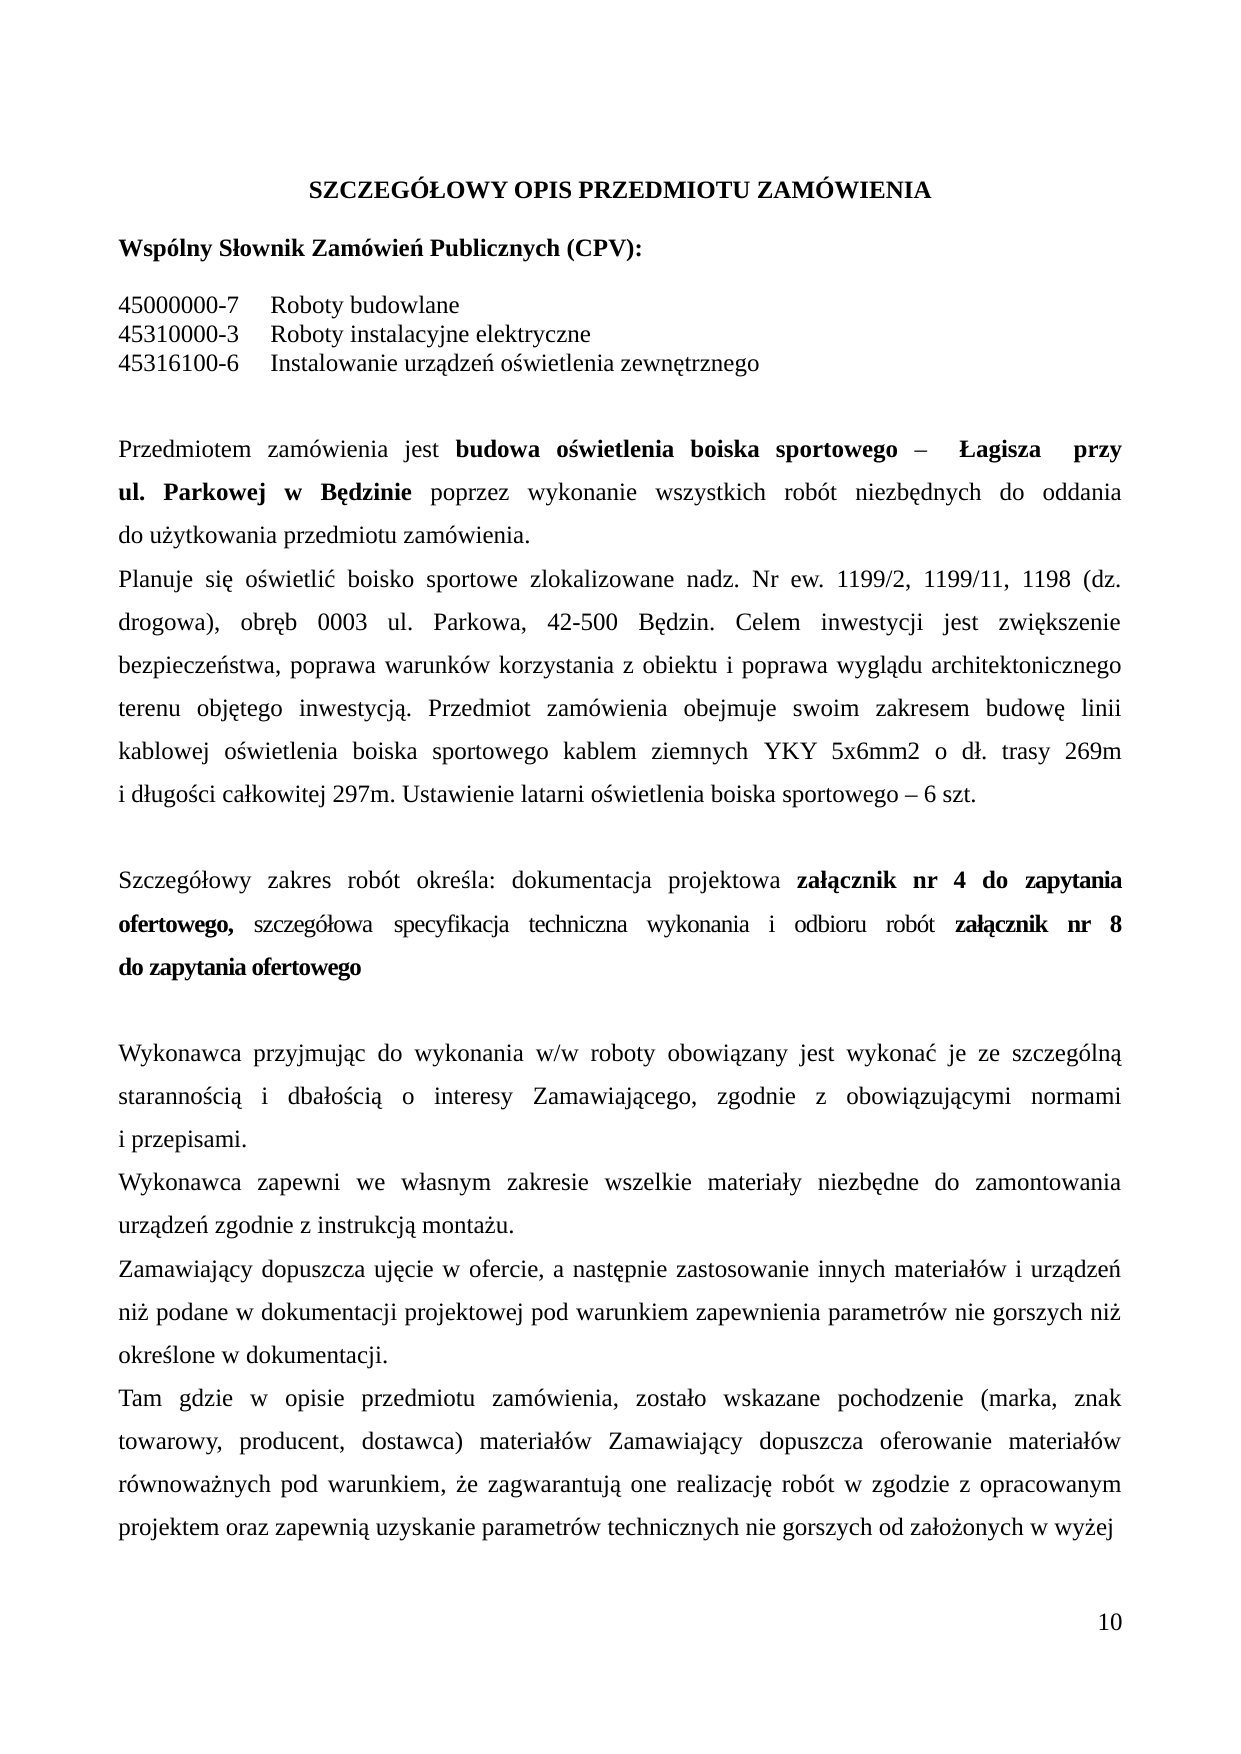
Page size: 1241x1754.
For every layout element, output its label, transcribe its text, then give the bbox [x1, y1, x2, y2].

text SZCZEGÓŁOWY OPIS PRZEDMIOTU ZAMÓWIENIA [118, 176, 1122, 204]
text Zamawiający dopuszcza ujęcie w ofercie, a następnie zastosowanie innych materiałów i urządzeń niż podane w dokumentacji projektowej pod warunkiem zapewnienia parametrów nie gorszych niż określone w dokumentacji. [118, 1254, 1122, 1369]
text 45316100-6 Instalowanie urządzeń oświetlenia zewnętrznego [118, 348, 1122, 377]
text Wykonawca przyjmując do wykonania w/w roboty obowiązany jest wykonać je ze szczególną starannością i dbałością o interesy Zamawiającego, zgodnie z obowiązującymi normami i przepisami. [118, 1038, 1122, 1153]
text Wykonawca zapewni we własnym zakresie wszelkie materiały niezbędne do zamontowania urządzeń zgodnie z instrukcją montażu. [118, 1167, 1122, 1239]
text Planuje się oświetlić boisko sportowe zlokalizowane nadz. Nr ew. 1199/2, 1199/11, 1198 (dz. drogowa), obręb 0003 ul. Parkowa, 42-500 Będzin. Celem inwestycji jest zwiększenie bezpieczeństwa, poprawa warunków korzystania z obiektu i poprawa wyglądu architektonicznego terenu objętego inwestycją. Przedmiot zamówienia obejmuje swoim zakresem budowę linii kablowej oświetlenia boiska sportowego kablem ziemnych YKY 5x6mm2 o dł. trasy 269m i długości całkowitej 297m. Ustawienie latarni oświetlenia boiska sportowego – 6 szt. [118, 564, 1122, 808]
text Szczegółowy zakres robót określa: dokumentacja projektowa załącznik nr 4 do zapytania ofertowego, szczegółowa specyfikacja techniczna wykonania i odbioru robót załącznik nr 8 do zapytania ofertowego [118, 866, 1122, 981]
text 45310000-3 Roboty instalacyjne elektryczne [118, 319, 1122, 348]
text Tam gdzie w opisie przedmiotu zamówienia, zostało wskazane pochodzenie (marka, znak towarowy, producent, dostawca) materiałów Zamawiający dopuszcza oferowanie materiałów równoważnych pod warunkiem, że zagwarantują one realizację robót w zgodzie z opracowanym projektem oraz zapewnią uzyskanie parametrów technicznych nie gorszych od założonych w wyżej [118, 1383, 1122, 1541]
text Przedmiotem zamówienia jest budowa oświetlenia boiska sportowego – Łagisza przy ul. Parkowej w Będzinie poprzez wykonanie wszystkich robót niezbędnych do oddania do użytkowania przedmiotu zamówienia. [118, 434, 1122, 549]
text 45000000-7 Roboty budowlane [118, 291, 1122, 319]
text Wspólny Słownik Zamówień Publicznych (CPV): [118, 233, 1122, 262]
